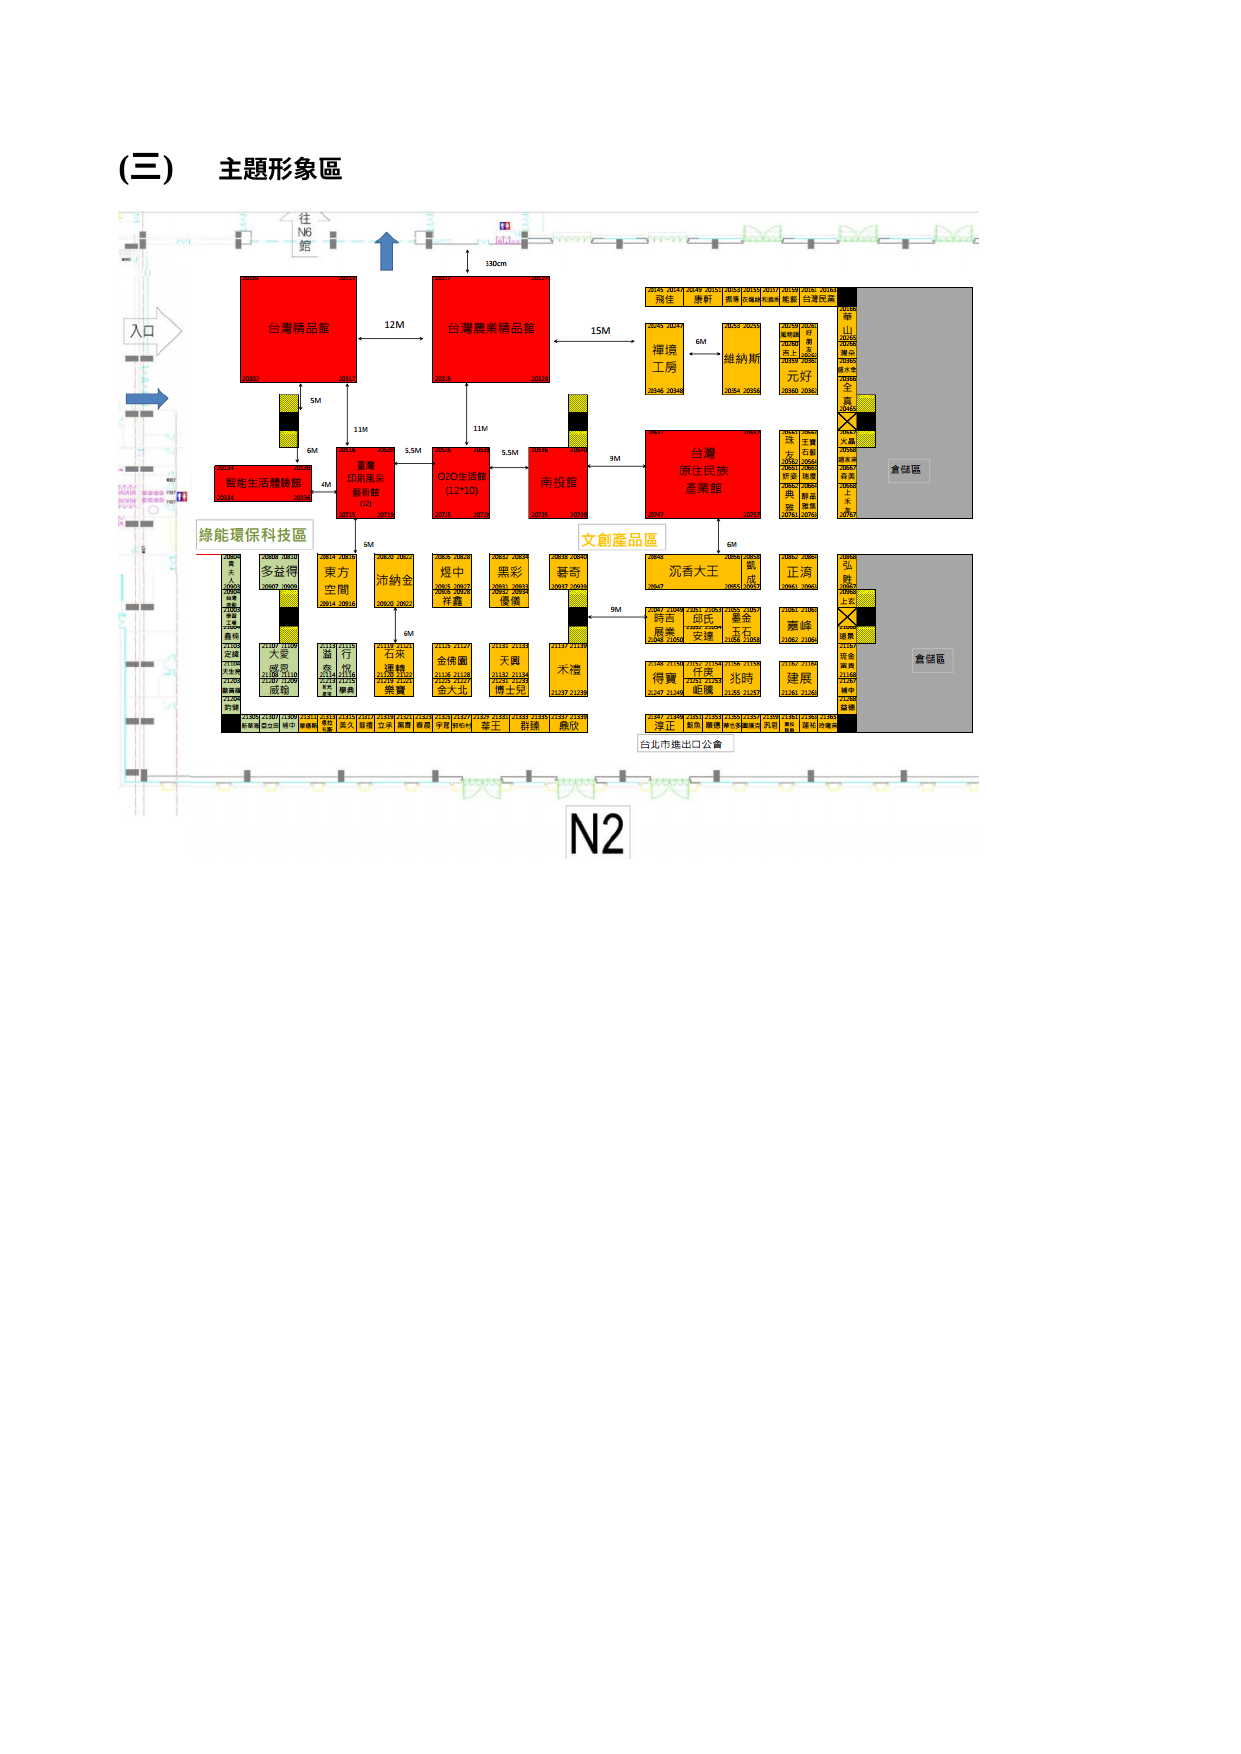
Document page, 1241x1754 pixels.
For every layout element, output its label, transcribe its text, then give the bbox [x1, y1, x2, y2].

picture [118, 202, 979, 859]
list 主題形象區 [118, 127, 1122, 202]
